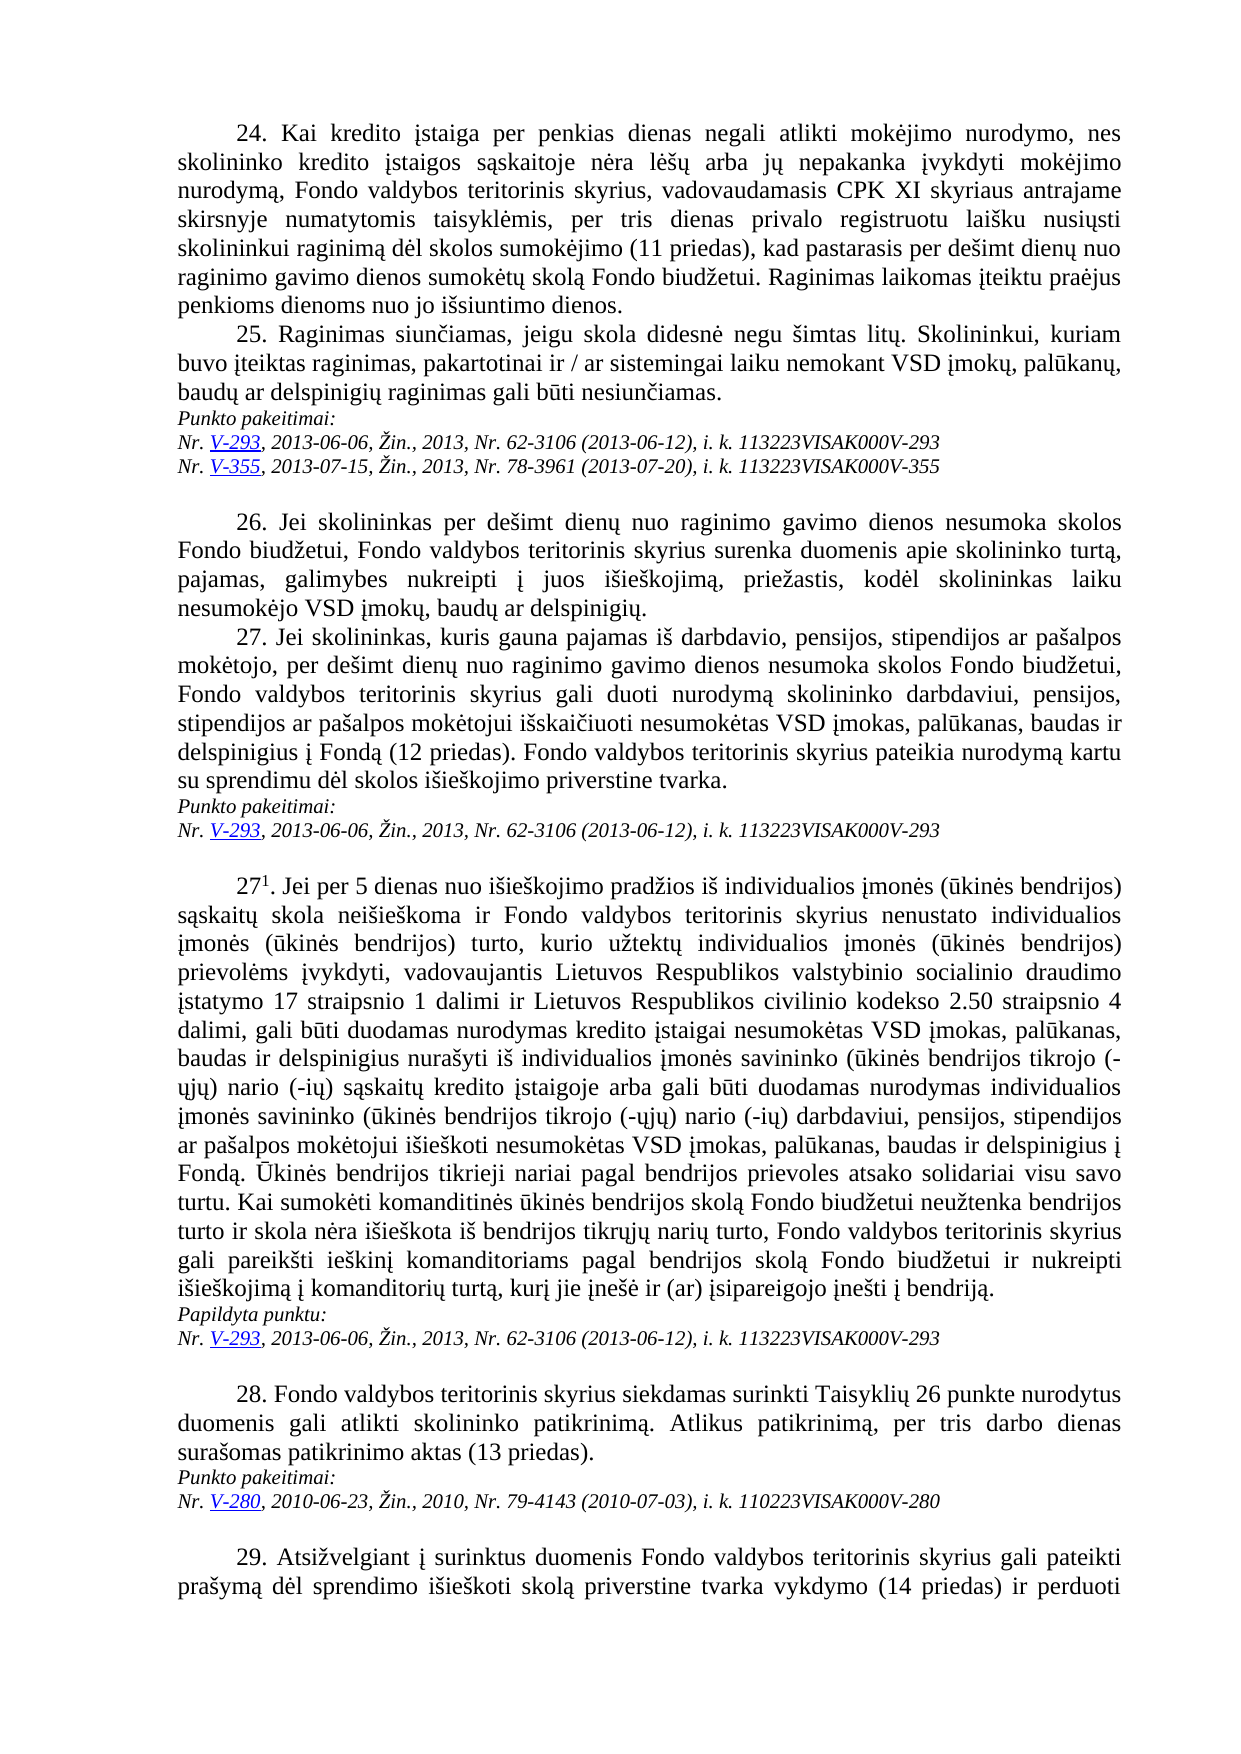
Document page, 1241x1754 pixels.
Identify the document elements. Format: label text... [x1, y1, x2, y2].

text Nr. V-293, 2013-06-06, Žin., 2013, Nr. 62-3106 (2013-06-12), i. k. 113223VISAK000V-293 [177, 818, 1122, 842]
text Nr. V-293, 2013-06-06, Žin., 2013, Nr. 62-3106 (2013-06-12), i. k. 113223VISAK000V-293 [177, 1326, 1122, 1350]
text Punkto pakeitimai: [177, 794, 1122, 818]
text Punkto pakeitimai: [177, 1465, 1122, 1489]
text Nr. V-293, 2013-06-06, Žin., 2013, Nr. 62-3106 (2013-06-12), i. k. 113223VISAK000V-293 [177, 430, 1122, 454]
text 27. Jei skolininkas, kuris gauna pajamas iš darbdavio, pensijos, stipendijos ar pašalpos mokėtojo, per dešimt dienų nuo raginimo gavimo dienos nesumoka skolos Fondo biudžetui, Fondo valdybos teritorinis skyrius gali duoti nurodymą skolininko darbdaviui, pensijos, stipendijos ar pašalpos mokėtojui išskaičiuoti nesumokėtas VSD įmokas, palūkanas, baudas ir delspinigius į Fondą (12 priedas). Fondo valdybos teritorinis skyrius pateikia nurodymą kartu su sprendimu dėl skolos išieškojimo priverstine tvarka. [177, 622, 1122, 794]
text 29. Atsižvelgiant į surinktus duomenis Fondo valdybos teritorinis skyrius gali pateikti prašymą dėl sprendimo išieškoti skolą priverstine tvarka vykdymo (14 priedas) ir perduoti [177, 1542, 1122, 1600]
text 28. Fondo valdybos teritorinis skyrius siekdamas surinkti Taisyklių 26 punkte nurodytus duomenis gali atlikti skolininko patikrinimą. Atlikus patikrinimą, per tris darbo dienas surašomas patikrinimo aktas (13 priedas). [177, 1379, 1122, 1465]
text Nr. V-280, 2010-06-23, Žin., 2010, Nr. 79-4143 (2010-07-03), i. k. 110223VISAK000V-280 [177, 1489, 1122, 1513]
text Nr. V-355, 2013-07-15, Žin., 2013, Nr. 78-3961 (2013-07-20), i. k. 113223VISAK000V-355 [177, 454, 1122, 478]
text 26. Jei skolininkas per dešimt dienų nuo raginimo gavimo dienos nesumoka skolos Fondo biudžetui, Fondo valdybos teritorinis skyrius surenka duomenis apie skolininko turtą, pajamas, galimybes nukreipti į juos išieškojimą, priežastis, kodėl skolininkas laiku nesumokėjo VSD įmokų, baudų ar delspinigių. [177, 507, 1122, 622]
text Papildyta punktu: [177, 1302, 1122, 1326]
text 24. Kai kredito įstaiga per penkias dienas negali atlikti mokėjimo nurodymo, nes skolininko kredito įstaigos sąskaitoje nėra lėšų arba jų nepakanka įvykdyti mokėjimo nurodymą, Fondo valdybos teritorinis skyrius, vadovaudamasis CPK XI skyriaus antrajame skirsnyje numatytomis taisyklėmis, per tris dienas privalo registruotu laišku nusiųsti skolininkui raginimą dėl skolos sumokėjimo (11 priedas), kad pastarasis per dešimt dienų nuo raginimo gavimo dienos sumokėtų skolą Fondo biudžetui. Raginimas laikomas įteiktu praėjus penkioms dienoms nuo jo išsiuntimo dienos. [177, 118, 1122, 319]
text Punkto pakeitimai: [177, 406, 1122, 430]
text 25. Raginimas siunčiamas, jeigu skola didesnė negu šimtas litų. Skolininkui, kuriam buvo įteiktas raginimas, pakartotinai ir / ar sistemingai laiku nemokant VSD įmokų, palūkanų, baudų ar delspinigių raginimas gali būti nesiunčiamas. [177, 319, 1122, 406]
text 271. Jei per 5 dienas nuo išieškojimo pradžios iš individualios įmonės (ūkinės bendrijos) sąskaitų skola neišieškoma ir Fondo valdybos teritorinis skyrius nenustato individualios įmonės (ūkinės bendrijos) turto, kurio užtektų individualios įmonės (ūkinės bendrijos) prievolėms įvykdyti, vadovaujantis Lietuvos Respublikos valstybinio socialinio draudimo įstatymo 17 straipsnio 1 dalimi ir Lietuvos Respublikos civilinio kodekso 2.50 straipsnio 4 dalimi, gali būti duodamas nurodymas kredito įstaigai nesumokėtas VSD įmokas, palūkanas, baudas ir delspinigius nurašyti iš individualios įmonės savininko (ūkinės bendrijos tikrojo (-ųjų) nario (-ių) sąskaitų kredito įstaigoje arba gali būti duodamas nurodymas individualios įmonės savininko (ūkinės bendrijos tikrojo (-ųjų) nario (-ių) darbdaviui, pensijos, stipendijos ar pašalpos mokėtojui išieškoti nesumokėtas VSD įmokas, palūkanas, baudas ir delspinigius į Fondą. Ūkinės bendrijos tikrieji nariai pagal bendrijos prievoles atsako solidariai visu savo turtu. Kai sumokėti komanditinės ūkinės bendrijos skolą Fondo biudžetui neužtenka bendrijos turto ir skola nėra išieškota iš bendrijos tikrųjų narių turto, Fondo valdybos teritorinis skyrius gali pareikšti ieškinį komanditoriams pagal bendrijos skolą Fondo biudžetui ir nukreipti išieškojimą į komanditorių turtą, kurį jie įnešė ir (ar) įsipareigojo įnešti į bendriją. [177, 871, 1122, 1302]
